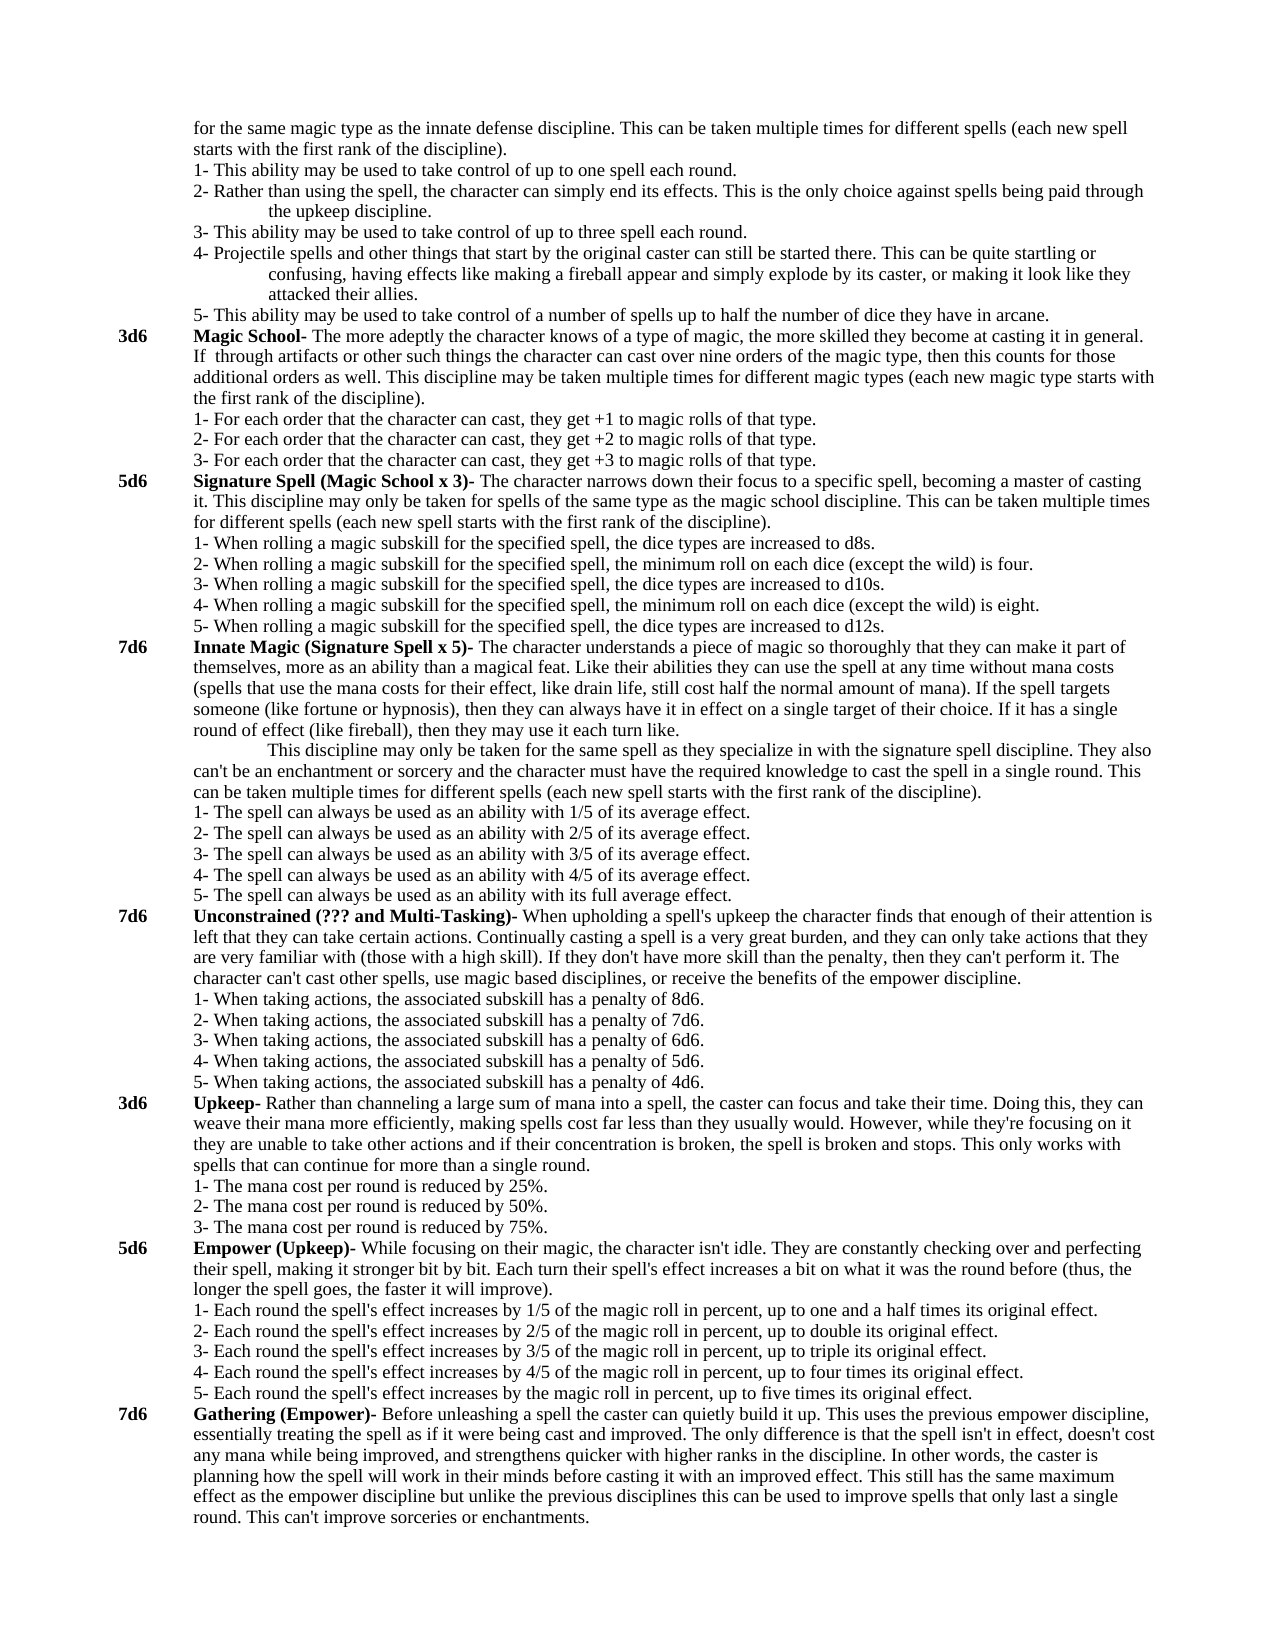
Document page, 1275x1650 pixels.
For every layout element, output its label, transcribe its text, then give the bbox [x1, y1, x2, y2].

text 2- When taking actions, the associated subskill has a penalty of 7d6. [193, 1009, 1157, 1030]
text 3- When taking actions, the associated subskill has a penalty of 6d6. [193, 1030, 1157, 1051]
text 1- When taking actions, the associated subskill has a penalty of 8d6. [193, 989, 1157, 1009]
text 1- The spell can always be used as an ability with 1/5 of its average effect. [193, 802, 1157, 823]
text This discipline may only be taken for the same spell as they specialize in with the signature spell discipline. They also can't be an enchantment or sorcery and the character must have the required knowledge to cast the spell in a single round. This can be taken multiple times for different spells (each new spell starts with the first rank of the discipline). [118, 740, 1157, 802]
text 2- Each round the spell's effect increases by 2/5 of the magic roll in percent, up to double its original effect. [193, 1320, 1157, 1341]
text 7d6 Unconstrained (??? and Multi-Tasking)- When upholding a spell's upkeep the character finds that enough of their attention is left that they can take certain actions. Continually casting a spell is a very great burden, and they can only take actions that they are very familiar with (those with a high skill). If they don't have more skill than the penalty, then they can't perform it. The character can't cast other spells, use magic based disciplines, or receive the benefits of the empower discipline. [118, 906, 1157, 989]
text 2- The mana cost per round is reduced by 50%. [193, 1196, 1157, 1217]
text 4- When taking actions, the associated subskill has a penalty of 5d6. [193, 1051, 1157, 1072]
text 2- The spell can always be used as an ability with 2/5 of its average effect. [193, 823, 1157, 844]
text 3- The mana cost per round is reduced by 75%. [193, 1217, 1157, 1237]
text 3d6 Magic School- The more adeptly the character knows of a type of magic, the more skilled they become at casting it in general. If through artifacts or other such things the character can cast over nine orders of the magic type, then this counts for those additional orders as well. This discipline may be taken multiple times for different magic types (each new magic type starts with the first rank of the discipline). [118, 325, 1157, 408]
text 7d6 Gathering (Empower)- Before unleashing a spell the caster can quietly build it up. This uses the previous empower discipline, essentially treating the spell as if it were being cast and improved. The only difference is that the spell isn't in effect, doesn't cost any mana while being improved, and strengthens quicker with higher ranks in the discipline. In other words, the caster is planning how the spell will work in their minds before casting it with an improved effect. This still has the same maximum effect as the empower discipline but unlike the previous disciplines this can be used to improve spells that only last a single round. This can't improve sorceries or enchantments. [118, 1403, 1157, 1528]
text 5d6 Empower (Upkeep)- While focusing on their magic, the character isn't idle. They are constantly checking over and perfecting their spell, making it stronger bit by bit. Each turn their spell's effect increases a bit on what it was the round before (thus, the longer the spell goes, the faster it will improve). [118, 1237, 1157, 1300]
text 2- When rolling a magic subskill for the specified spell, the minimum roll on each dice (except the wild) is four. [193, 553, 1157, 574]
text 2- Rather than using the spell, the character can simply end its effects. This is the only choice against spells being paid through the upkeep discipline. [193, 180, 1157, 222]
text 7d6 Innate Magic (Signature Spell x 5)- The character understands a piece of magic so thoroughly that they can make it part of themselves, more as an ability than a magical feat. Like their abilities they can use the spell at any time without mana costs (spells that use the mana costs for their effect, like drain life, still cost half the normal amount of mana). If the spell targets someone (like fortune or hypnosis), then they can always have it in effect on a single target of their choice. If it has a single round of effect (like fireball), then they may use it each turn like. [118, 636, 1157, 740]
text 2- For each order that the character can cast, they get +2 to magic rolls of that type. [193, 429, 1157, 450]
text 5- When taking actions, the associated subskill has a penalty of 4d6. [193, 1072, 1157, 1092]
text 3d6 Upkeep- Rather than channeling a large sum of mana into a spell, the caster can focus and take their time. Doing this, they can weave their mana more efficiently, making spells cost far less than they usually would. However, while they're focusing on it they are unable to take other actions and if their concentration is broken, the spell is broken and stops. This only works with spells that can continue for more than a single round. [118, 1092, 1157, 1175]
text 4- Projectile spells and other things that start by the original caster can still be started there. This can be quite startling or confusing, having effects like making a fireball appear and simply explode by its caster, or making it look like they attacked their allies. [193, 242, 1157, 305]
text 3- This ability may be used to take control of up to three spell each round. [193, 222, 1157, 242]
text 4- Each round the spell's effect increases by 4/5 of the magic roll in percent, up to four times its original effect. [193, 1362, 1157, 1383]
text 5- When rolling a magic subskill for the specified spell, the dice types are increased to d12s. [193, 616, 1157, 636]
text 5- This ability may be used to take control of a number of spells up to half the number of dice they have in arcane. [193, 305, 1157, 325]
text 5d6 Signature Spell (Magic School x 3)- The character narrows down their focus to a specific spell, becoming a master of casting it. This discipline may only be taken for spells of the same type as the magic school discipline. This can be taken multiple times for different spells (each new spell starts with the first rank of the discipline). [118, 471, 1157, 533]
text 1- Each round the spell's effect increases by 1/5 of the magic roll in percent, up to one and a half times its original effect. [193, 1300, 1157, 1320]
text 3- The spell can always be used as an ability with 3/5 of its average effect. [193, 844, 1157, 864]
text 4- The spell can always be used as an ability with 4/5 of its average effect. [193, 864, 1157, 885]
text 5- The spell can always be used as an ability with its full average effect. [193, 885, 1157, 906]
text 5- Each round the spell's effect increases by the magic roll in percent, up to five times its original effect. [193, 1383, 1157, 1403]
text 3- When rolling a magic subskill for the specified spell, the dice types are increased to d10s. [193, 574, 1157, 595]
text 4- When rolling a magic subskill for the specified spell, the minimum roll on each dice (except the wild) is eight. [193, 595, 1157, 616]
text for the same magic type as the innate defense discipline. This can be taken multiple times for different spells (each new spell starts with the first rank of the discipline). [118, 118, 1157, 159]
text 1- The mana cost per round is reduced by 25%. [193, 1175, 1157, 1196]
text 1- This ability may be used to take control of up to one spell each round. [193, 159, 1157, 180]
text 3- For each order that the character can cast, they get +3 to magic rolls of that type. [193, 450, 1157, 471]
text 1- When rolling a magic subskill for the specified spell, the dice types are increased to d8s. [193, 533, 1157, 553]
text 3- Each round the spell's effect increases by 3/5 of the magic roll in percent, up to triple its original effect. [193, 1341, 1157, 1362]
text 1- For each order that the character can cast, they get +1 to magic rolls of that type. [193, 408, 1157, 429]
